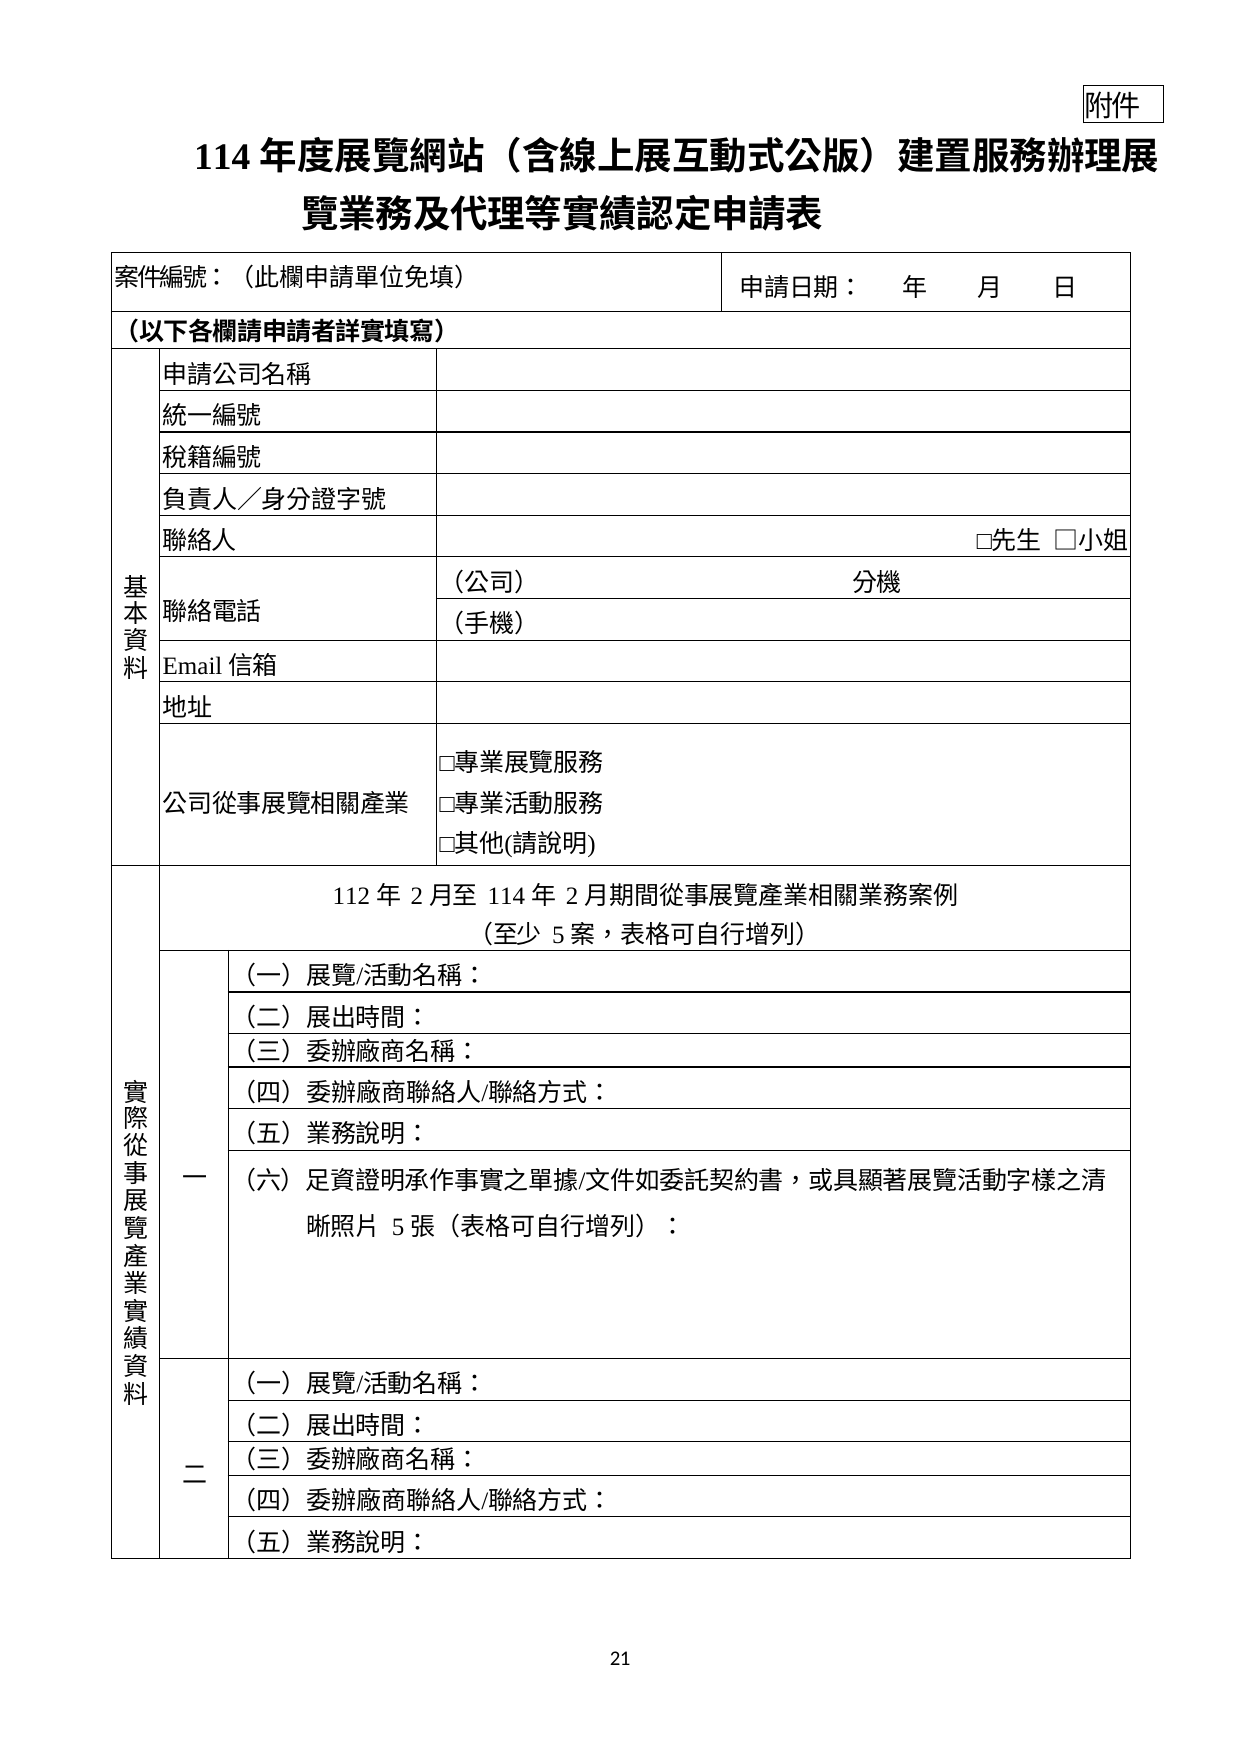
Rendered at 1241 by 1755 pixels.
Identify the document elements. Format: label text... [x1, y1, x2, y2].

table_cell （五）業務說明： [229, 1517, 1130, 1558]
table_cell （手機） [437, 599, 1130, 639]
table_cell 負責人／身分證字號 [160, 474, 436, 515]
table_header 案件編號：（此欄申請單位免填） [112, 253, 721, 311]
table_cell 稅籍編號 [160, 433, 436, 473]
table_cell 地址 [160, 682, 436, 723]
table_cell （五）業務說明： [229, 1109, 1130, 1149]
table_cell （二）展出時間： [229, 993, 1130, 1033]
table_cell [437, 682, 1130, 723]
table_cell [437, 349, 1130, 390]
table_cell （四）委辦廠商聯絡人/聯絡方式： [229, 1476, 1130, 1516]
table_cell 聯絡電話 [160, 557, 436, 639]
table_cell 公司從事展覽相關產業 [160, 724, 436, 864]
table_cell （公司） [437, 557, 721, 598]
table_header 年 [902, 253, 952, 311]
table_cell （二）展出時間： [229, 1401, 1130, 1441]
table_cell （四）委辦廠商聯絡人/聯絡方式： [229, 1068, 1130, 1108]
table_cell （一）展覽/活動名稱： [229, 951, 1130, 991]
table_header 月 [952, 253, 1027, 311]
table_cell （六）足資證明承作事實之單據/文件如委託契約書，或具顯著展覽活動字樣之清晰照片 5 張（表格可自行增列）： [229, 1151, 1130, 1358]
table_cell （三）委辦廠商名稱： [229, 1442, 1130, 1474]
table_cell [437, 391, 1130, 431]
table_cell [437, 433, 1130, 473]
table_cell □專業展覽服務 □專業活動服務 □其他(請說明) [437, 724, 1130, 864]
table_cell 基本資料 [112, 349, 159, 864]
table_cell [437, 474, 1130, 515]
table_cell 一 [160, 951, 228, 1358]
table_cell □先生 □小姐 [437, 516, 1130, 556]
table_cell 申請公司名稱 [160, 349, 436, 390]
table_cell 聯絡人 [160, 516, 436, 556]
table_cell 二 [160, 1359, 228, 1558]
table_cell 112 年 2 月至 114 年 2 月期間從事展覽產業相關業務案例 （至少 5 案，表格可自行增列） [160, 866, 1130, 950]
table_cell [437, 641, 1130, 681]
table_cell （一）展覽/活動名稱： [229, 1359, 1130, 1400]
text 附件 7 [1084, 87, 1163, 122]
table_cell （三）委辦廠商名稱： [229, 1034, 1130, 1066]
table_cell 實際從事展覽產業實績資料 [112, 866, 159, 1558]
table_header 申請日期： [722, 253, 902, 311]
table_cell 分機 [721, 557, 1130, 598]
table_header 日 [1027, 253, 1130, 311]
table_cell （以下各欄請申請者詳實填寫） [112, 312, 1130, 348]
table_cell Email 信箱 [160, 641, 436, 681]
table_cell 統一編號 [160, 391, 436, 431]
subtitle 114 年度展覽網站（含線上展互動式公版）建置服務辦理展覽業務及代理等實績認定申請表 [194, 126, 1196, 238]
